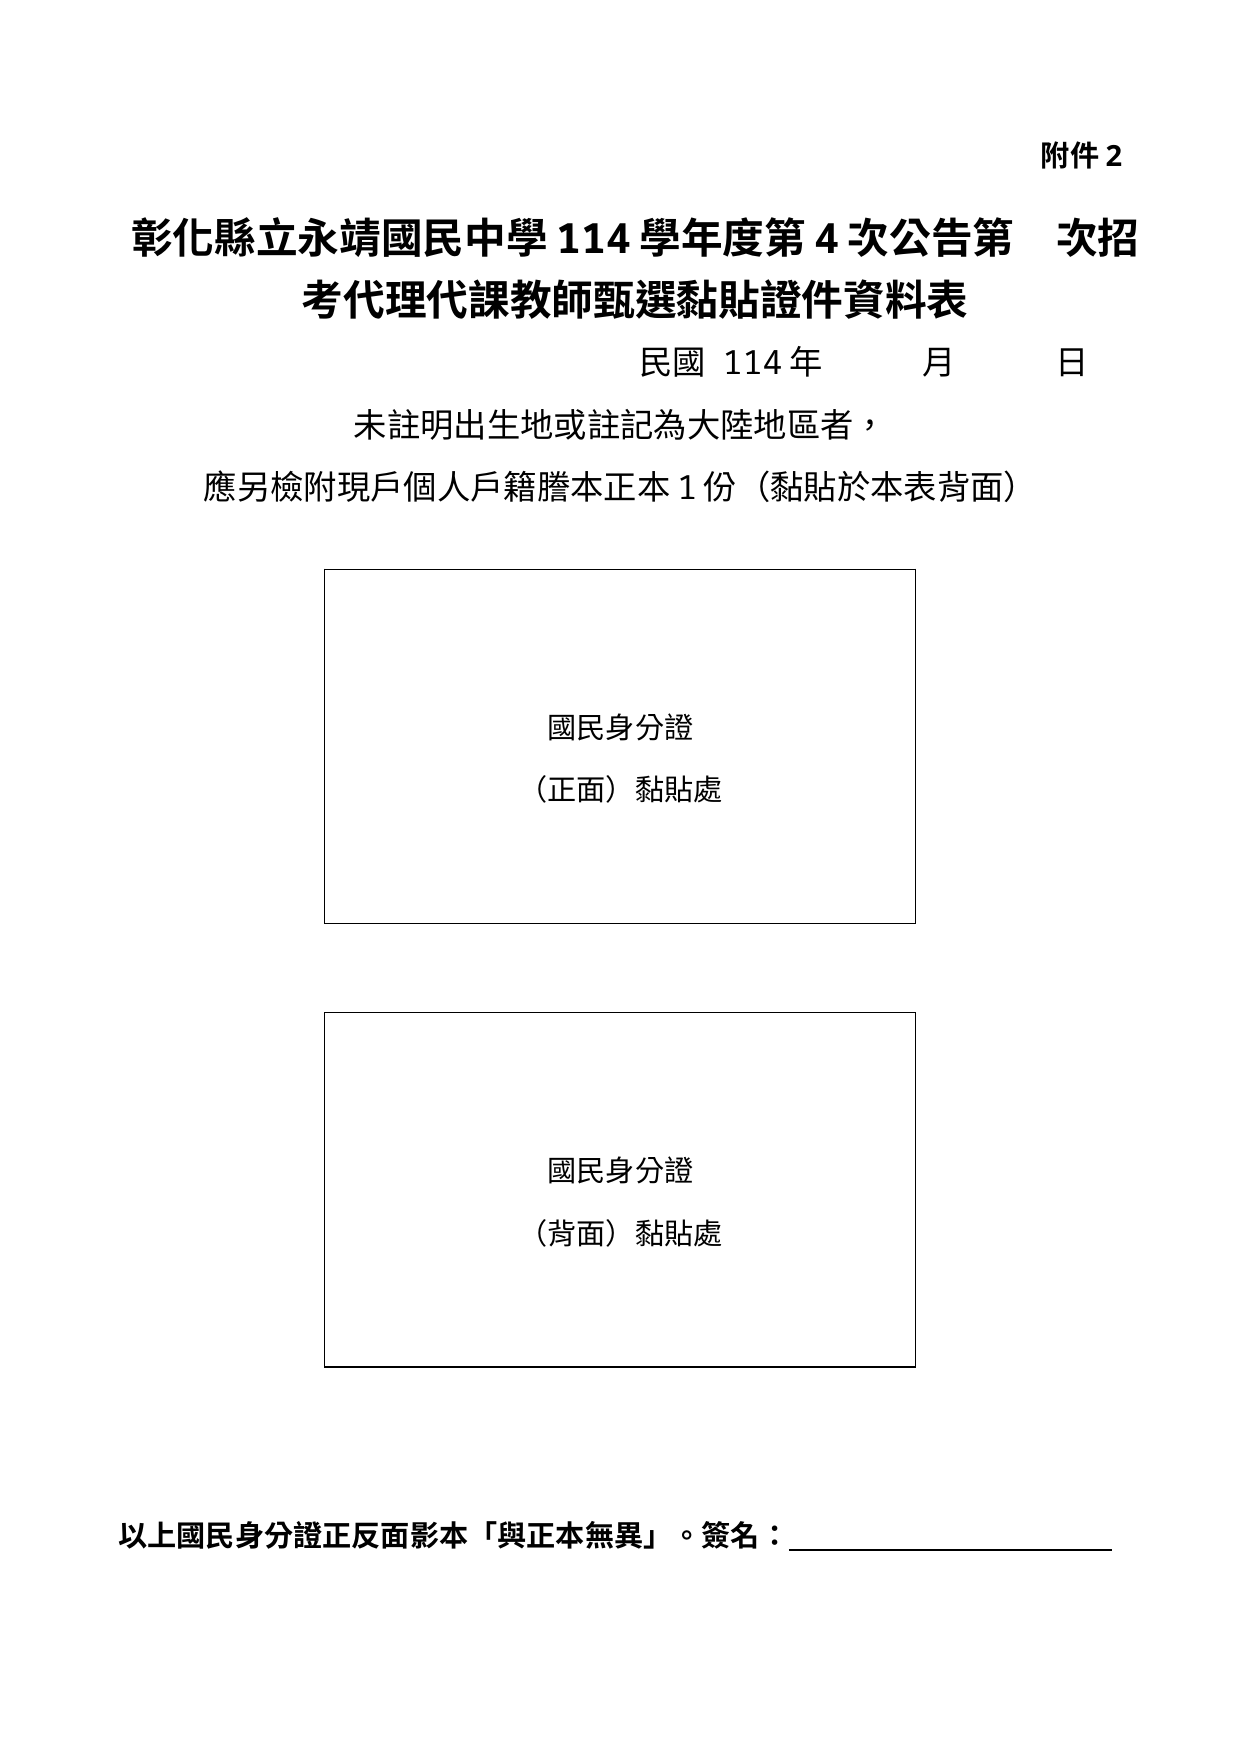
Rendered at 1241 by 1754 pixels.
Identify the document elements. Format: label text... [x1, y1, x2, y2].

text 應另檢附現戶個人戶籍謄本正本1份（黏貼於本表背面） [118, 443, 1122, 506]
table_cell 國民身分證 （背面）黏貼處 [325, 1013, 915, 1366]
text 未註明出生地或註記為大陸地區者， [118, 381, 1122, 443]
table_cell [325, 924, 915, 1012]
text 彰化縣立永靖國民中學114學年度第4次公告第 次招考代理代課教師甄選黏貼證件資料表 [118, 193, 1152, 318]
table_header 國民身分證 （正面）黏貼處 [325, 570, 915, 923]
text 民國 114年 月 日 [118, 318, 1089, 381]
text 附件2 [118, 112, 1122, 175]
text 以上國民身分證正反面影本「與正本無異」。簽名： [118, 1492, 1122, 1555]
